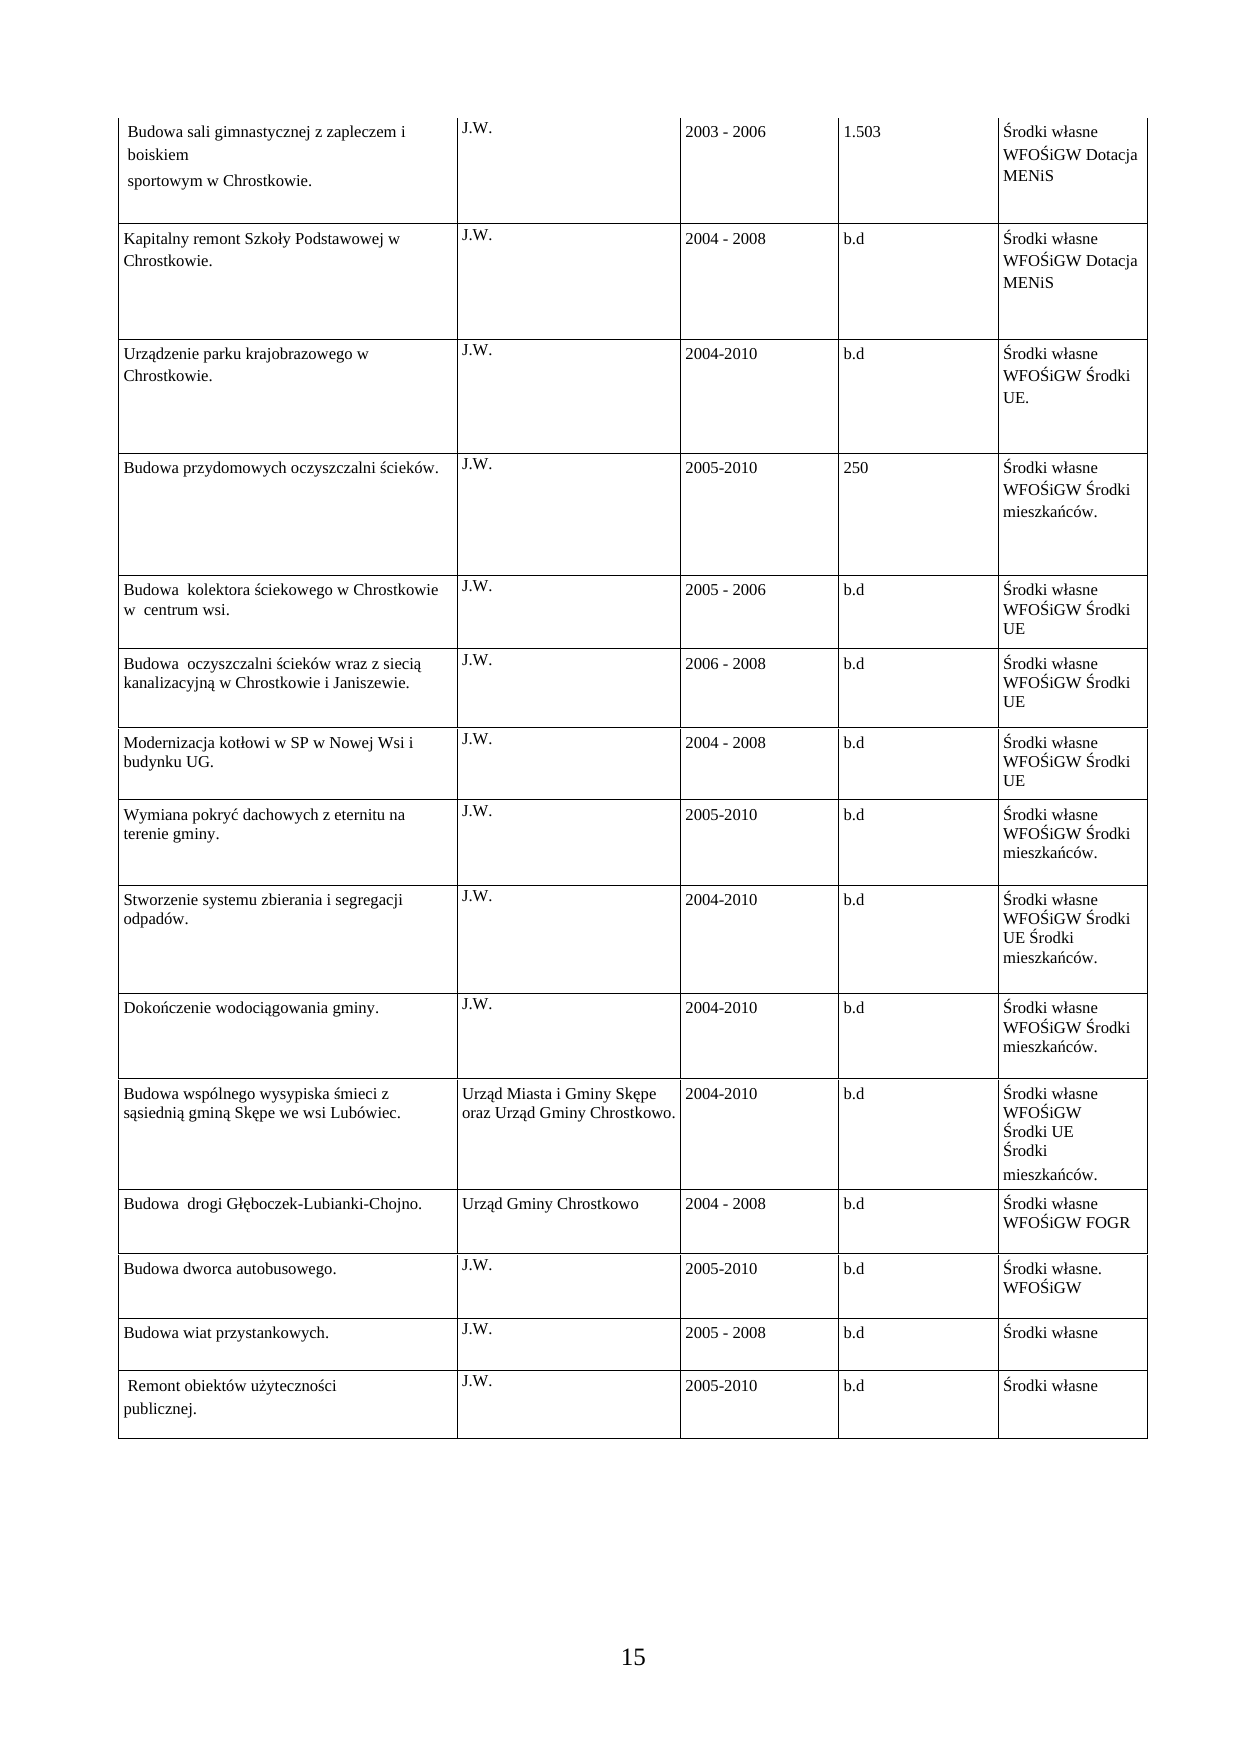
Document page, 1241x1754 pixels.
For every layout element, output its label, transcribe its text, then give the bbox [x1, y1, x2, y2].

table_cell b.d [839, 729, 998, 799]
table_cell 2004 - 2008 [681, 1190, 838, 1253]
table_cell J.W. [458, 729, 680, 799]
table_cell 2005-2010 [681, 454, 838, 575]
table_cell J.W. [458, 224, 680, 339]
table_cell Urząd Miasta i Gminy Skępe oraz Urząd Gminy Chrostkowo. [458, 1080, 680, 1189]
table_cell 2005 - 2008 [681, 1319, 838, 1370]
table_cell Budowa wiat przystankowych. [119, 1319, 457, 1370]
table_cell Środki własne WFOŚiGW Środki UE. [999, 340, 1147, 453]
table_cell Stworzenie systemu zbierania i segregacji odpadów. [119, 886, 457, 993]
table_cell Środki własne WFOŚiGW Środki UE Środki mieszkańców. [999, 1080, 1147, 1189]
table_cell Budowa wspólnego wysypiska śmieci z sąsiednią gminą Skępe we wsi Lubówiec. [119, 1080, 457, 1189]
table_cell 2004-2010 [681, 994, 838, 1078]
table_cell Kapitalny remont Szkoły Podstawowej w Chrostkowie. [119, 224, 457, 339]
table_cell Środki własne WFOŚiGW Środki mieszkańców. [999, 454, 1147, 575]
table_cell J.W. [458, 886, 680, 993]
table_cell 2005-2010 [681, 800, 838, 885]
table_cell b.d [839, 994, 998, 1078]
table_cell 250 [839, 454, 998, 575]
table_cell 2004-2010 [681, 886, 838, 993]
table_cell Remont obiektów użyteczności publicznej. [119, 1371, 457, 1438]
table_cell 2003 - 2006 [681, 118, 838, 223]
table_cell 1.503 [839, 118, 998, 223]
table_cell J.W. [458, 649, 680, 727]
table_cell J.W. [458, 1371, 680, 1438]
table_cell J.W. [458, 994, 680, 1078]
table_cell Budowa oczyszczalni ścieków wraz z siecią kanalizacyjną w Chrostkowie i Janiszewie. [119, 649, 457, 727]
table_cell Budowa sali gimnastycznej z zapleczem i boiskiem sportowym w Chrostkowie. [119, 118, 457, 223]
table_cell b.d [839, 649, 998, 727]
table_cell J.W. [458, 454, 680, 575]
table_cell b.d [839, 1190, 998, 1253]
table_cell J.W. [458, 1319, 680, 1370]
table_cell Środki własne WFOŚiGW Środki UE [999, 729, 1147, 799]
table_cell Urząd Gminy Chrostkowo [458, 1190, 680, 1253]
table_cell 2004-2010 [681, 340, 838, 453]
table_cell 2005-2010 [681, 1255, 838, 1318]
table_cell Środki własne WFOŚiGW Dotacja MENiS [999, 118, 1147, 223]
table_cell b.d [839, 800, 998, 885]
table_cell J.W. [458, 800, 680, 885]
table_cell 2004 - 2008 [681, 729, 838, 799]
table_cell Środki własne [999, 1319, 1147, 1370]
table_cell b.d [839, 576, 998, 648]
table_cell 2004-2010 [681, 1080, 838, 1189]
table_cell Wymiana pokryć dachowych z eternitu na terenie gminy. [119, 800, 457, 885]
table_cell b.d [839, 1371, 998, 1438]
table_cell Dokończenie wodociągowania gminy. [119, 994, 457, 1078]
table_cell b.d [839, 224, 998, 339]
table_cell b.d [839, 886, 998, 993]
table_cell J.W. [458, 340, 680, 453]
table_cell Budowa kolektora ściekowego w Chrostkowie w centrum wsi. [119, 576, 457, 648]
table_cell Środki własne WFOŚiGW Środki UE [999, 649, 1147, 727]
table_cell 2004 - 2008 [681, 224, 838, 339]
table_cell Środki własne WFOŚiGW Środki mieszkańców. [999, 994, 1147, 1078]
table_cell Budowa dworca autobusowego. [119, 1255, 457, 1318]
table_cell Środki własne WFOŚiGW FOGR [999, 1190, 1147, 1253]
table_cell b.d [839, 1319, 998, 1370]
table_cell Środki własne. WFOŚiGW [999, 1255, 1147, 1318]
table_cell Środki własne [999, 1371, 1147, 1438]
table_cell Budowa drogi Głęboczek-Lubianki-Chojno. [119, 1190, 457, 1253]
table_cell Środki własne WFOŚiGW Środki UE Środki mieszkańców. [999, 886, 1147, 993]
table_cell Środki własne WFOŚiGW Środki mieszkańców. [999, 800, 1147, 885]
table_cell J.W. [458, 576, 680, 648]
table_cell 2006 - 2008 [681, 649, 838, 727]
table_cell Środki własne WFOŚiGW Dotacja MENiS [999, 224, 1147, 339]
table_cell Budowa przydomowych oczyszczalni ścieków. [119, 454, 457, 575]
table_cell 2005 - 2006 [681, 576, 838, 648]
table_cell Urządzenie parku krajobrazowego w Chrostkowie. [119, 340, 457, 453]
table_cell b.d [839, 1255, 998, 1318]
table_cell Środki własne WFOŚiGW Środki UE [999, 576, 1147, 648]
table_cell b.d [839, 340, 998, 453]
table_cell J.W. [458, 1255, 680, 1318]
table_cell b.d [839, 1080, 998, 1189]
table_cell 2005-2010 [681, 1371, 838, 1438]
table_cell J.W. [458, 118, 680, 223]
table_cell Modernizacja kotłowi w SP w Nowej Wsi i budynku UG. [119, 729, 457, 799]
